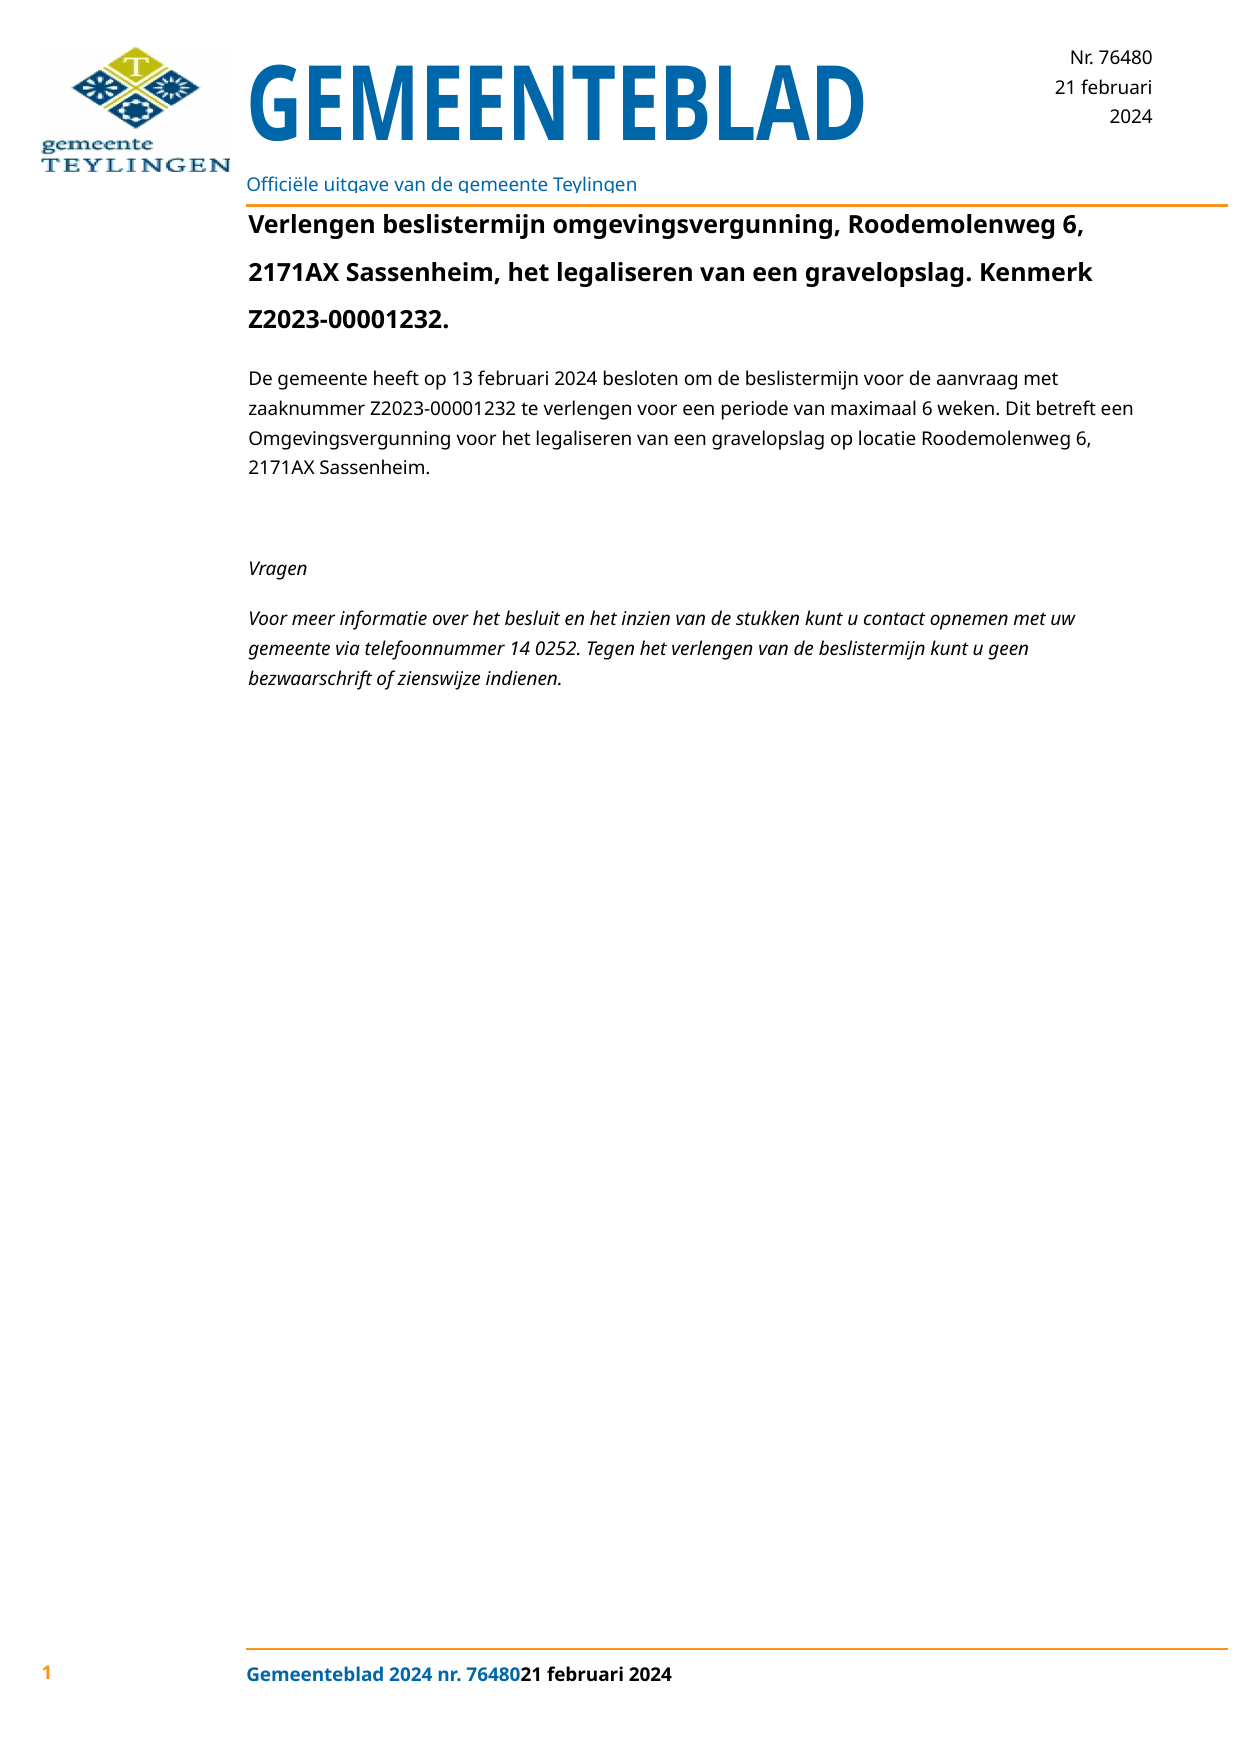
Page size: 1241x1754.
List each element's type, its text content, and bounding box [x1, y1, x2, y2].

text Vragen [248, 555, 1152, 581]
text Voor meer informatie over het besluit en het inzien van de stukken kunt u contact opnemen met uw gemeente via telefoonnummer 14 0252. Tegen het verlengen van de beslistermijn kunt u geen bezwaarschrift of zienswijze indienen. [248, 606, 1152, 690]
picture [41, 47, 231, 172]
text Verlengen beslistermijn omgevingsvergunning, Roodemolenweg 6, 2171AX Sassenheim, het legaliseren van een gravelopslag. Kenmerk Z2023-00001232. [248, 207, 1152, 336]
text De gemeente heeft op 13 februari 2024 besloten om de beslistermijn voor de aanvraag met zaaknummer Z2023-00001232 te verlengen voor een periode van maximaal 6 weken. Dit betreft een Omgevingsvergunning voor het legaliseren van een gravelopslag op locatie Roodemolenweg 6, 2171AX Sassenheim. [248, 366, 1152, 480]
